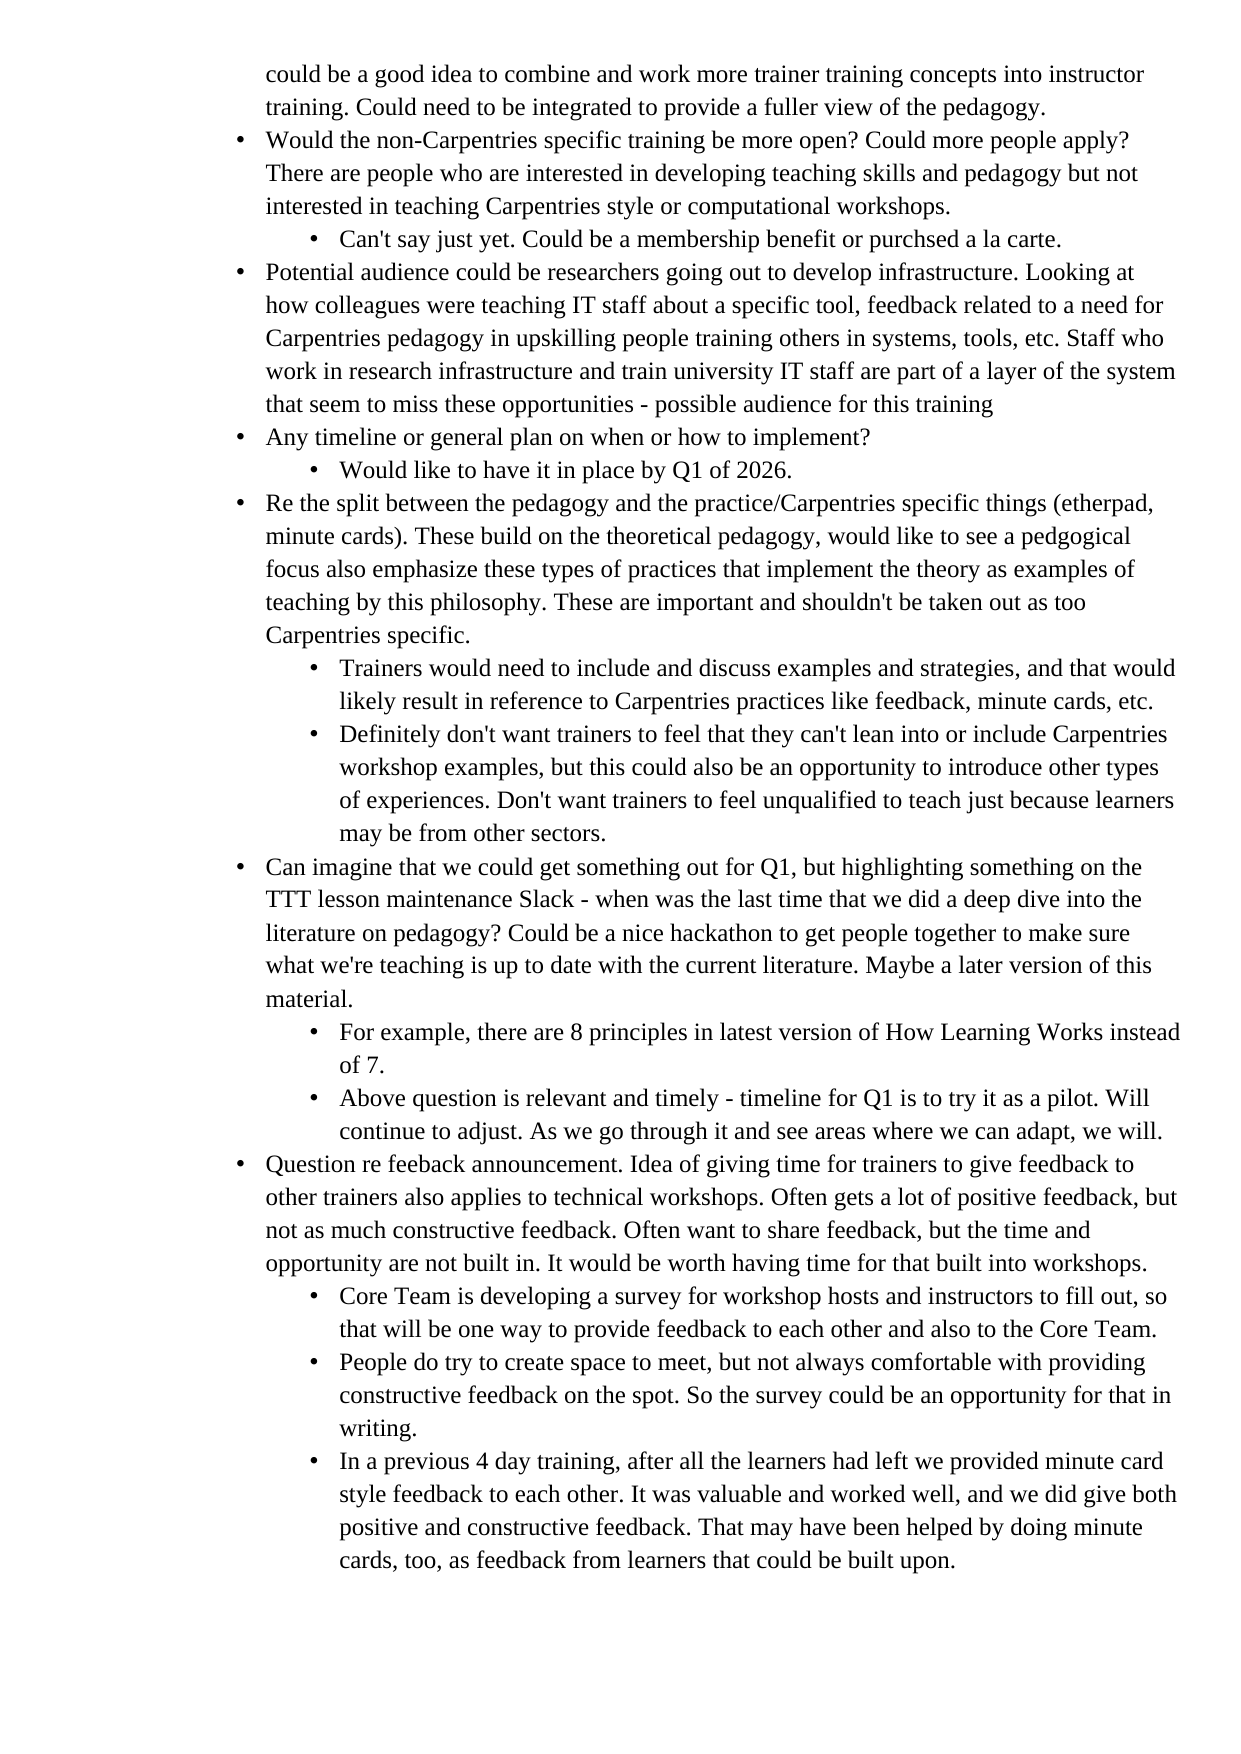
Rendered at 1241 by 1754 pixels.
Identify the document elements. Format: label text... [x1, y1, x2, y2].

list Core Team is developing a survey for workshop hosts and instructors to fill out, so that will be one way to provide feedback to each other and also to the Core Team. [309, 1281, 1181, 1343]
list Would like to have it in place by Q1 of 2026. [309, 455, 1181, 484]
list People do try to create space to meet, but not always comfortable with providing constructive feedback on the spot. So the survey could be an opportunity for that in writing. [309, 1347, 1181, 1442]
list Potential audience could be researchers going out to develop infrastructure. Looking at how colleagues were teaching IT staff about a specific tool, feedback related to a need for Carpentries pedagogy in upskilling people training others in systems, tools, etc. Staff who work in research infrastructure and train university IT staff are part of a layer of the system that seem to miss these opportunities - possible audience for this training [236, 257, 1181, 418]
list Definitely don't want trainers to feel that they can't lean into or include Carpentries workshop examples, but this could also be an opportunity to introduce other types of experiences. Don't want trainers to feel unqualified to teach just because learners may be from other sectors. [309, 719, 1181, 847]
list For example, there are 8 principles in latest version of How Learning Works instead of 7. [309, 1017, 1181, 1078]
list Any timeline or general plan on when or how to implement? [236, 422, 1181, 451]
list In a previous 4 day training, after all the learners had left we provided minute card style feedback to each other. It was valuable and worked well, and we did give both positive and constructive feedback. That may have been helped by doing minute cards, too, as feedback from learners that could be built upon. [309, 1446, 1181, 1574]
list Above question is relevant and timely - timeline for Q1 is to try it as a pilot. Will continue to adjust. As we go through it and see areas where we can adapt, we will. [309, 1083, 1181, 1144]
list Trainers would need to include and discuss examples and strategies, and that would likely result in reference to Carpentries practices like feedback, minute cards, etc. [309, 653, 1181, 715]
list Can imagine that we could get something out for Q1, but highlighting something on the TTT lesson maintenance Slack - when was the last time that we did a deep dive into the literature on pedagogy? Could be a nice hackathon to get people together to make sure what we're teaching is up to date with the current literature. Maybe a later version of this material. [236, 852, 1181, 1012]
list Question re feeback announcement. Idea of giving time for trainers to give feedback to other trainers also applies to technical workshops. Often gets a lot of positive feedback, but not as much constructive feedback. Often want to share feedback, but the time and opportunity are not built in. It would be worth having time for that built into workshops. [236, 1149, 1181, 1277]
list Re the split between the pedagogy and the practice/Carpentries specific things (etherpad, minute cards). These build on the theoretical pedagogy, would like to see a pedgogical focus also emphasize these types of practices that implement the theory as examples of teaching by this philosophy. These are important and shouldn't be taken out as too Carpentries specific. [236, 488, 1181, 649]
list Can't say just yet. Could be a membership benefit or purchsed a la carte. [309, 224, 1181, 253]
list Would the non-Carpentries specific training be more open? Could more people apply? There are people who are interested in developing teaching skills and pedagogy but not interested in teaching Carpentries style or computational workshops. [236, 125, 1181, 220]
list could be a good idea to combine and work more trainer training concepts into instructor training. Could need to be integrated to provide a fuller view of the pedagogy. [236, 59, 1181, 121]
